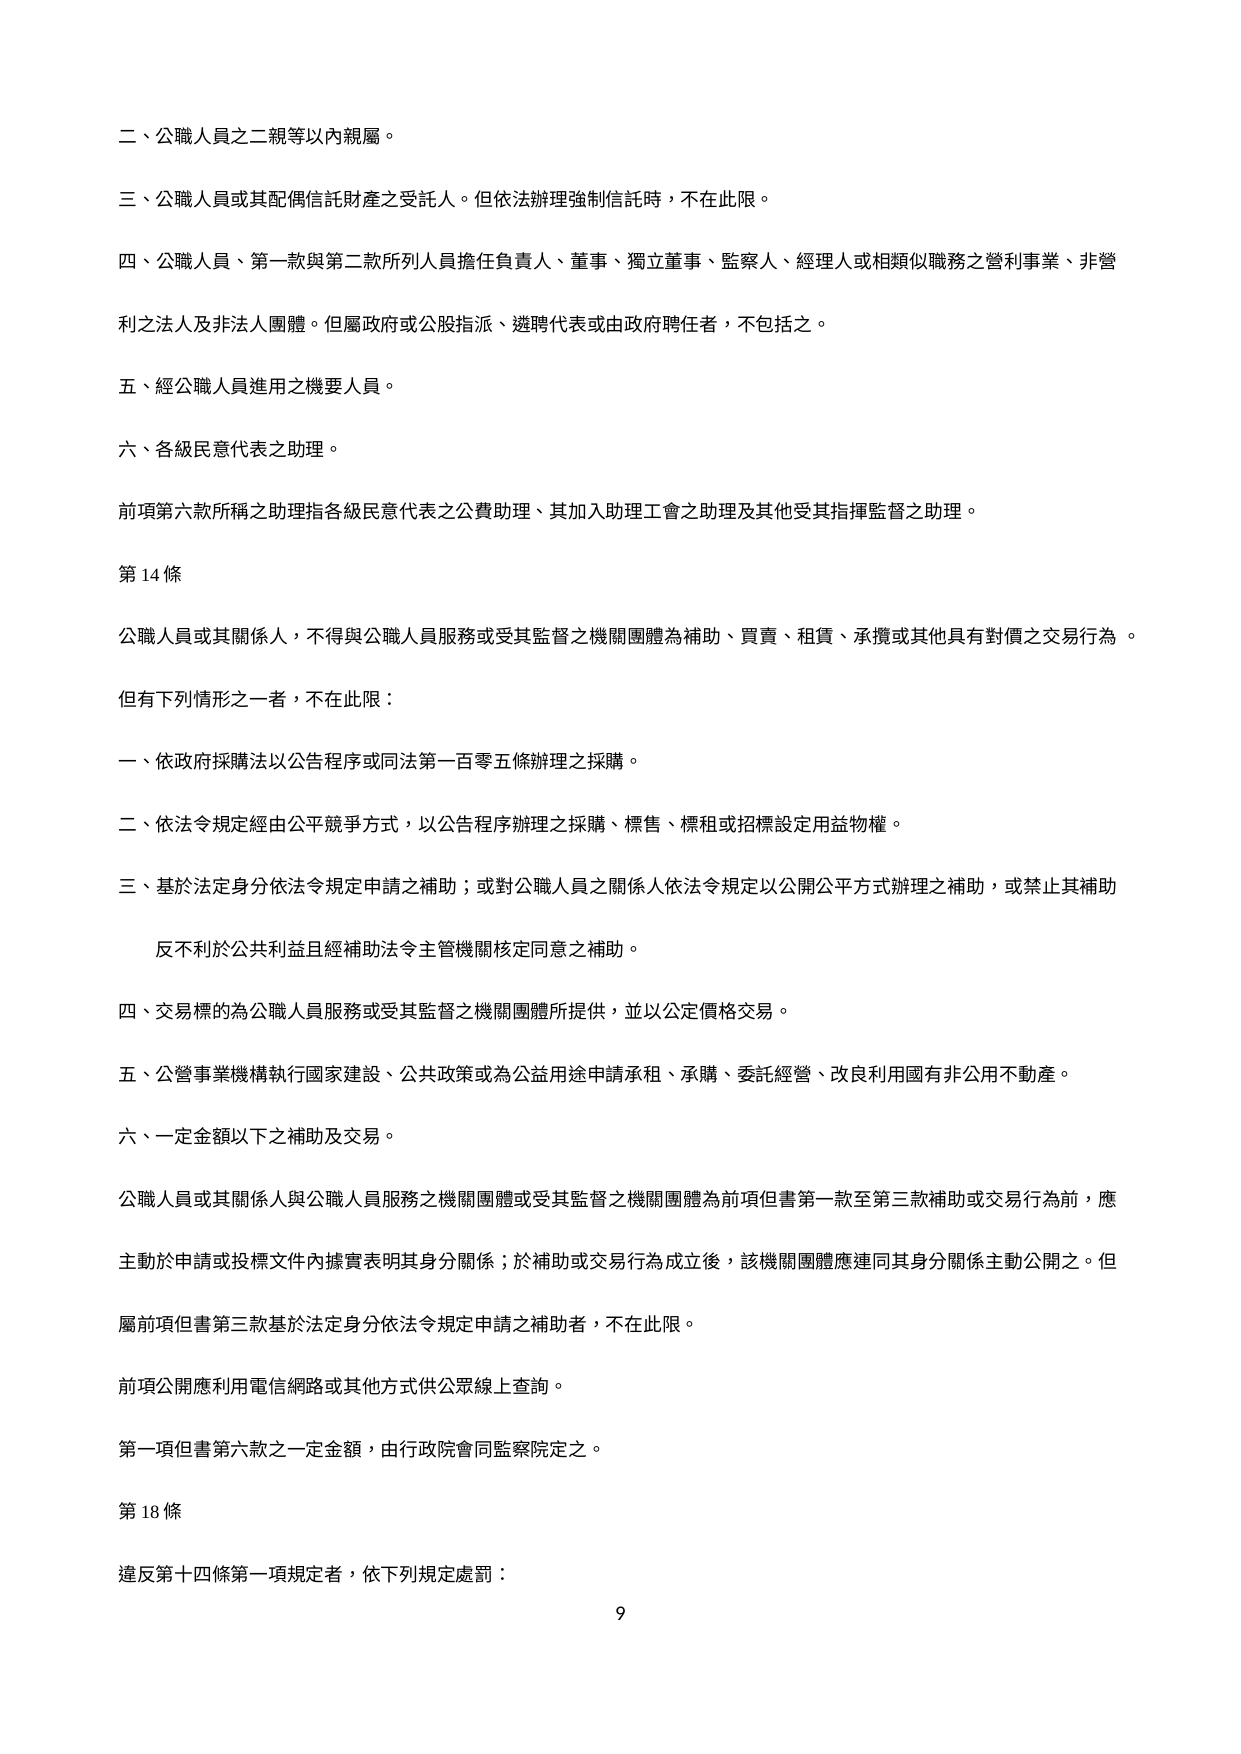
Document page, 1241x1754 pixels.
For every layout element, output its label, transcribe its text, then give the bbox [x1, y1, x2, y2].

text 二、公職人員之二親等以內親屬。 [118, 94, 1122, 157]
text 六、各級民意代表之助理。 [118, 407, 1122, 469]
text 前項第六款所稱之助理指各級民意代表之公費助理、其加入助理工會之助理及其他受其指揮監督之助理。 [118, 469, 1122, 532]
text 二、依法令規定經由公平競爭方式，以公告程序辦理之採購、標售、標租或招標設定用益物權。 [118, 782, 1122, 844]
text 五、經公職人員進用之機要人員。 [118, 344, 1122, 407]
text 四、公職人員、第一款與第二款所列人員擔任負責人、董事、獨立董事、監察人、經理人或相類似職務之營利事業、非營利之法人及非法人團體。但屬政府或公股指派、遴聘代表或由政府聘任者，不包括之。 [118, 219, 1122, 344]
text 三、基於法定身分依法令規定申請之補助；或對公職人員之關係人依法令規定以公開公平方式辦理之補助，或禁止其補助反不利於公共利益且經補助法令主管機關核定同意之補助。 [118, 844, 1122, 969]
text 公職人員或其關係人與公職人員服務之機關團體或受其監督之機關團體為前項但書第一款至第三款補助或交易行為前，應主動於申請或投標文件內據實表明其身分關係；於補助或交易行為成立後，該機關團體應連同其身分關係主動公開之。但屬前項但書第三款基於法定身分依法令規定申請之補助者，不在此限。 [118, 1157, 1122, 1344]
text 第一項但書第六款之一定金額，由行政院會同監察院定之。 [118, 1407, 1122, 1469]
text 第14條 [118, 532, 1122, 594]
text 第18條 [118, 1469, 1122, 1532]
text 六、一定金額以下之補助及交易。 [118, 1094, 1122, 1157]
text 五、公營事業機構執行國家建設、公共政策或為公益用途申請承租、承購、委託經營、改良利用國有非公用不動產。 [118, 1032, 1122, 1094]
text 三、公職人員或其配偶信託財產之受託人。但依法辦理強制信託時，不在此限。 [118, 157, 1122, 219]
text 前項公開應利用電信網路或其他方式供公眾線上查詢。 [118, 1344, 1122, 1407]
text 四、交易標的為公職人員服務或受其監督之機關團體所提供，並以公定價格交易。 [118, 969, 1122, 1032]
text 違反第十四條第一項規定者，依下列規定處罰： [118, 1532, 1122, 1594]
text 公職人員或其關係人，不得與公職人員服務或受其監督之機關團體為補助、買賣、租賃、承攬或其他具有對價之交易行為。但有下列情形之一者，不在此限： [118, 594, 1122, 719]
text 一、依政府採購法以公告程序或同法第一百零五條辦理之採購。 [118, 719, 1122, 782]
